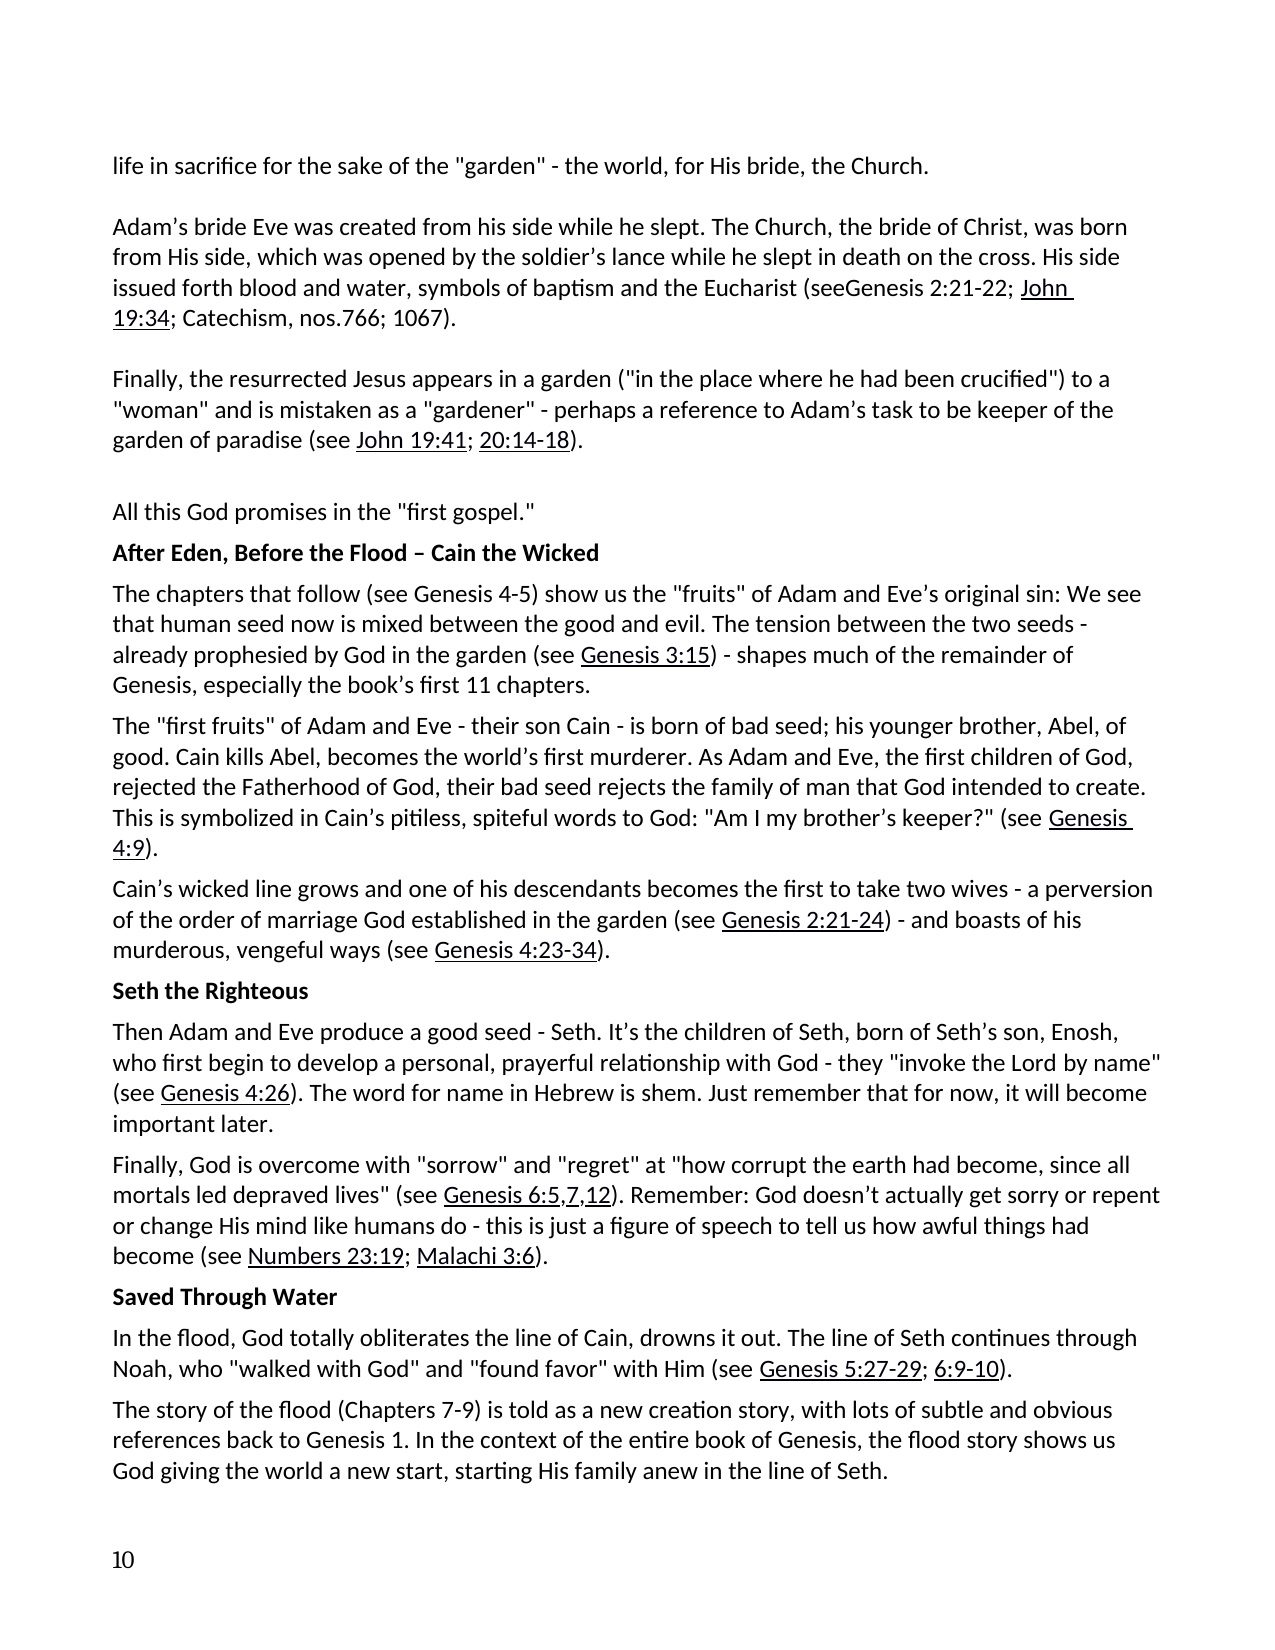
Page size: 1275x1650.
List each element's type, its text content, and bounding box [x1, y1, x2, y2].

text life in sacrifice for the sake of the "garden" - the world, for His bride, the Church. Adam’s bride Eve was created from his side while he slept. The Church, the bride of Christ, was born from His side, which was opened by the soldier’s lance while he slept in death on the cross. His side issued forth blood and water, symbols of baptism and the Eucharist (seeGenesis 2:21-22; John 19:34; Catechism, nos.766; 1067). Finally, the resurrected Jesus appears in a garden ("in the place where he had been crucified") to a "woman" and is mistaken as a "gardener" - perhaps a reference to Adam’s task to be keeper of the garden of paradise (see John 19:41; 20:14-18). [112, 150, 1162, 455]
text The story of the flood (Chapters 7-9) is told as a new creation story, with lots of subtle and obvious references back to Genesis 1. In the context of the entire book of Genesis, the flood story shows us God giving the world a new start, starting His family anew in the line of Seth. [112, 1394, 1162, 1485]
text In the flood, God totally obliterates the line of Cain, drowns it out. The line of Seth continues through Noah, who "walked with God" and "found favor" with Him (see Genesis 5:27-29; 6:9-10). [112, 1322, 1162, 1383]
text The "first fruits" of Adam and Eve - their son Cain - is born of bad seed; his younger brother, Abel, of good. Cain kills Abel, becomes the world’s first murderer. As Adam and Eve, the first children of God, rejected the Fatherhood of God, their bad seed rejects the family of man that God intended to create. This is symbolized in Cain’s pitiless, spiteful words to God: "Am I my brother’s keeper?" (see Genesis 4:9). [112, 711, 1162, 863]
subtitle After Eden, Before the Flood – Cain the Wicked [112, 537, 1162, 568]
subtitle Saved Through Water [112, 1281, 1162, 1312]
text Cain’s wicked line grows and one of his descendants becomes the first to take two wives - a perversion of the order of marriage God established in the garden (see Genesis 2:21-24) - and boasts of his murderous, vengeful ways (see Genesis 4:23-34). [112, 873, 1162, 965]
text Then Adam and Eve produce a good seed - Seth. It’s the children of Seth, born of Seth’s son, Enosh, who first begin to develop a personal, prayerful relationship with God - they "invoke the Lord by name" (see Genesis 4:26). The word for name in Hebrew is shem. Just remember that for now, it will become important later. [112, 1016, 1162, 1138]
text The chapters that follow (see Genesis 4-5) show us the "fruits" of Adam and Eve’s original sin: We see that human seed now is mixed between the good and evil. The tension between the two seeds - already prophesied by God in the garden (see Genesis 3:15) - shapes much of the remainder of Genesis, especially the book’s first 11 chapters. [112, 578, 1162, 700]
text Finally, God is overcome with "sorrow" and "regret" at "how corrupt the earth had become, since all mortals led depraved lives" (see Genesis 6:5,7,12). Remember: God doesn’t actually get sorry or repent or change His mind like humans do - this is just a figure of speech to tell us how awful things had become (see Numbers 23:19; Malachi 3:6). [112, 1149, 1162, 1271]
text All this God promises in the "first gospel." [112, 466, 1162, 527]
subtitle Seth the Righteous [112, 976, 1162, 1006]
